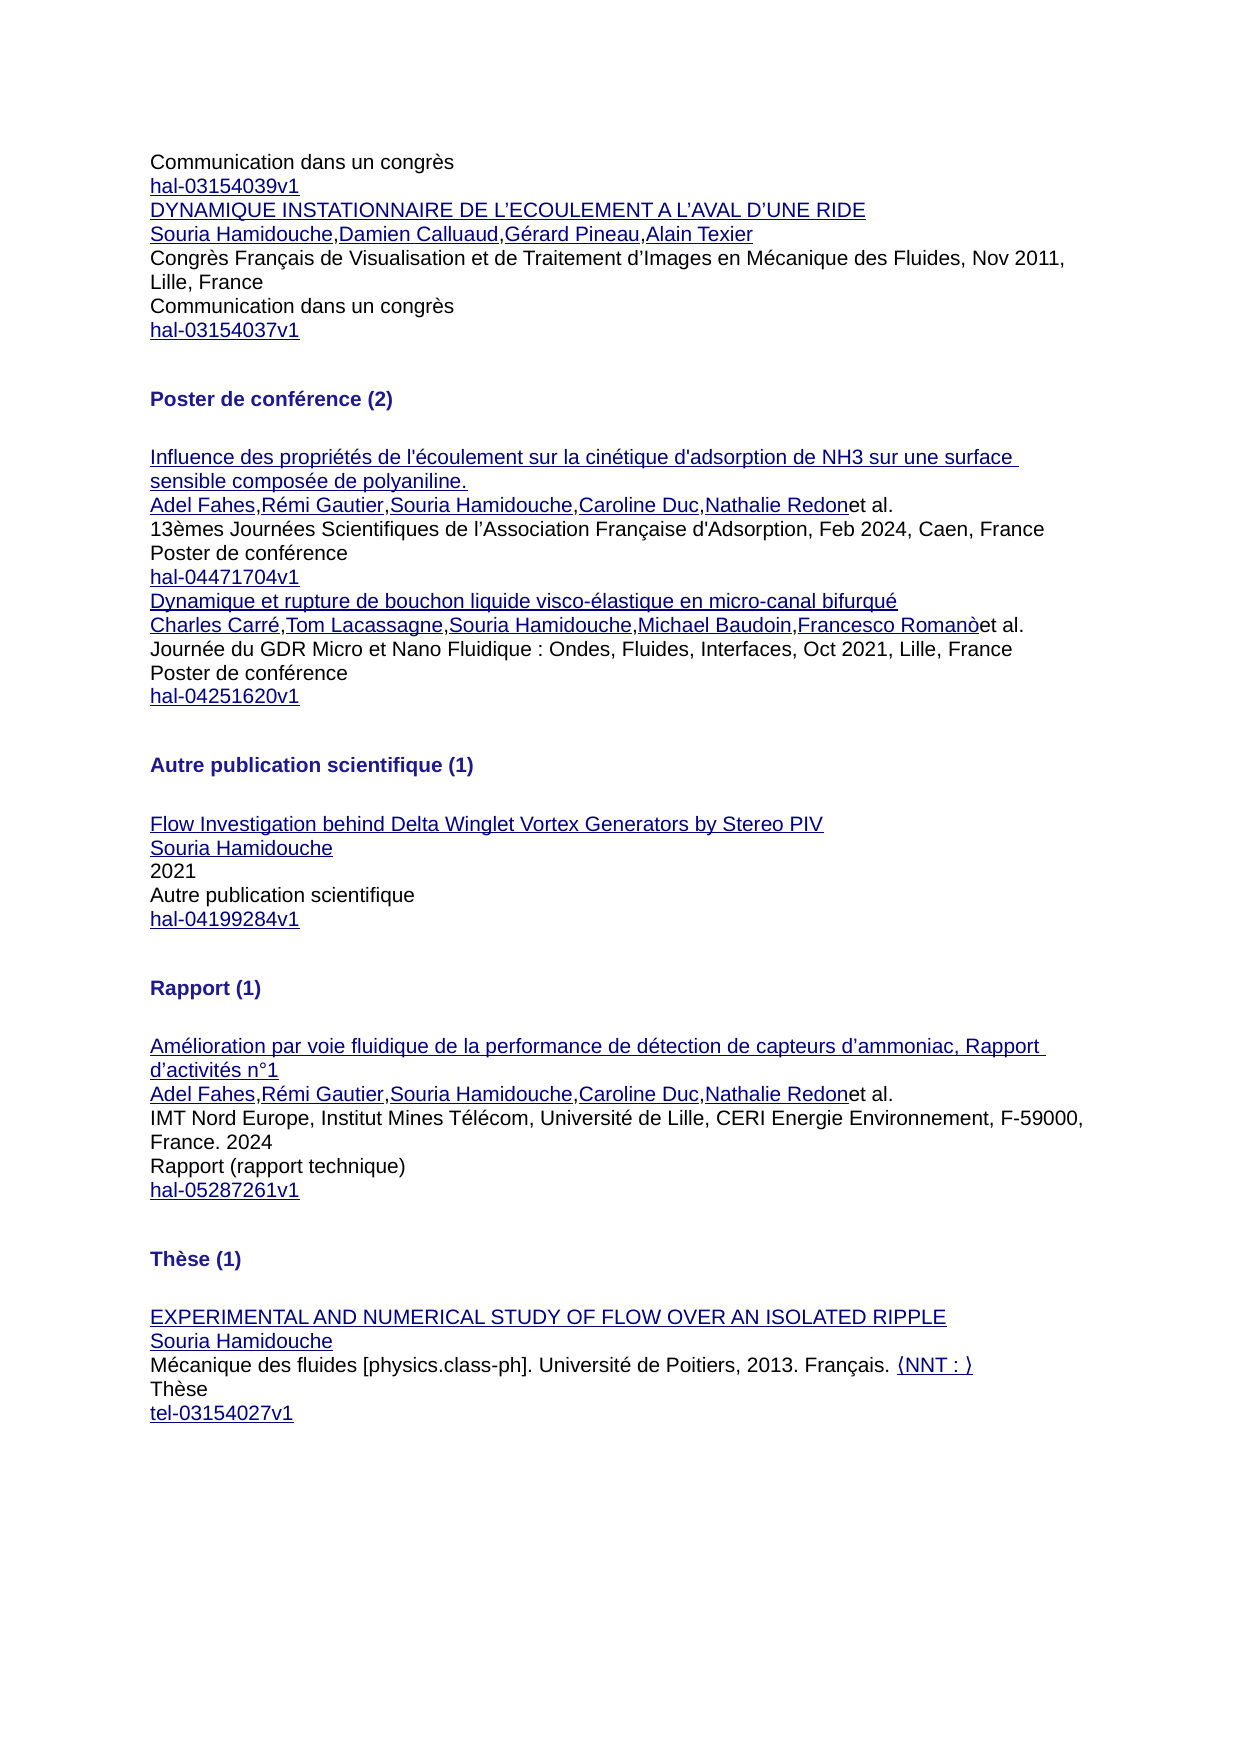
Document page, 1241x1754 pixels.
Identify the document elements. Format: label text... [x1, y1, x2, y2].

table_header Influence des propriétés de l'écoulement sur la cinétique d'adsorption de NH3 sur une surface sensible composée de polyaniline. Adel Fahes,Rémi Gautier,Souria Hamidouche,Caroline Duc,Nathalie Redonet al. 13èmes Journées Scientifiques de l’Association Française d'Adsorption, Feb 2024, Caen, France Poster de conférence hal-04471704v1 [150, 445, 1090, 588]
subtitle Autre publication scientifique (1) [150, 753, 1090, 777]
subtitle Thèse (1) [150, 1247, 1090, 1271]
table_header EXPERIMENTAL AND NUMERICAL STUDY OF FLOW OVER AN ISOLATED RIPPLE Souria Hamidouche Mécanique des fluides [physics.class-ph]. Université de Poitiers, 2013. Français. ⟨NNT : ⟩ Thèse tel-03154027v1 [150, 1305, 1090, 1425]
table_cell Dynamique et rupture de bouchon liquide visco-élastique en micro-canal bifurqué Charles Carré,Tom Lacassagne,Souria Hamidouche,Michael Baudoin,Francesco Romanòet al. Journée du GDR Micro et Nano Fluidique : Ondes, Fluides, Interfaces, Oct 2021, Lille, France Poster de conférence hal-04251620v1 [150, 589, 1090, 708]
table_header Amélioration par voie fluidique de la performance de détection de capteurs d’ammoniac, Rapport d’activités n°1 Adel Fahes,Rémi Gautier,Souria Hamidouche,Caroline Duc,Nathalie Redonet al. IMT Nord Europe, Institut Mines Télécom, Université de Lille, CERI Energie Environnement, F-59000, France. 2024 Rapport (rapport technique) hal-05287261v1 [150, 1034, 1090, 1202]
table_cell Communication dans un congrès hal-03154039v1 [150, 150, 1090, 198]
subtitle Poster de conférence (2) [150, 386, 1090, 410]
table_header Flow Investigation behind Delta Winglet Vortex Generators by Stereo PIV Souria Hamidouche 2021 Autre publication scientifique hal-04199284v1 [150, 811, 1090, 931]
subtitle Rapport (1) [150, 976, 1090, 1000]
table_cell DYNAMIQUE INSTATIONNAIRE DE L’ECOULEMENT A L’AVAL D’UNE RIDE Souria Hamidouche,Damien Calluaud,Gérard Pineau,Alain Texier Congrès Français de Visualisation et de Traitement d’Images en Mécanique des Fluides, Nov 2011, Lille, France Communication dans un congrès hal-03154037v1 [150, 198, 1090, 342]
